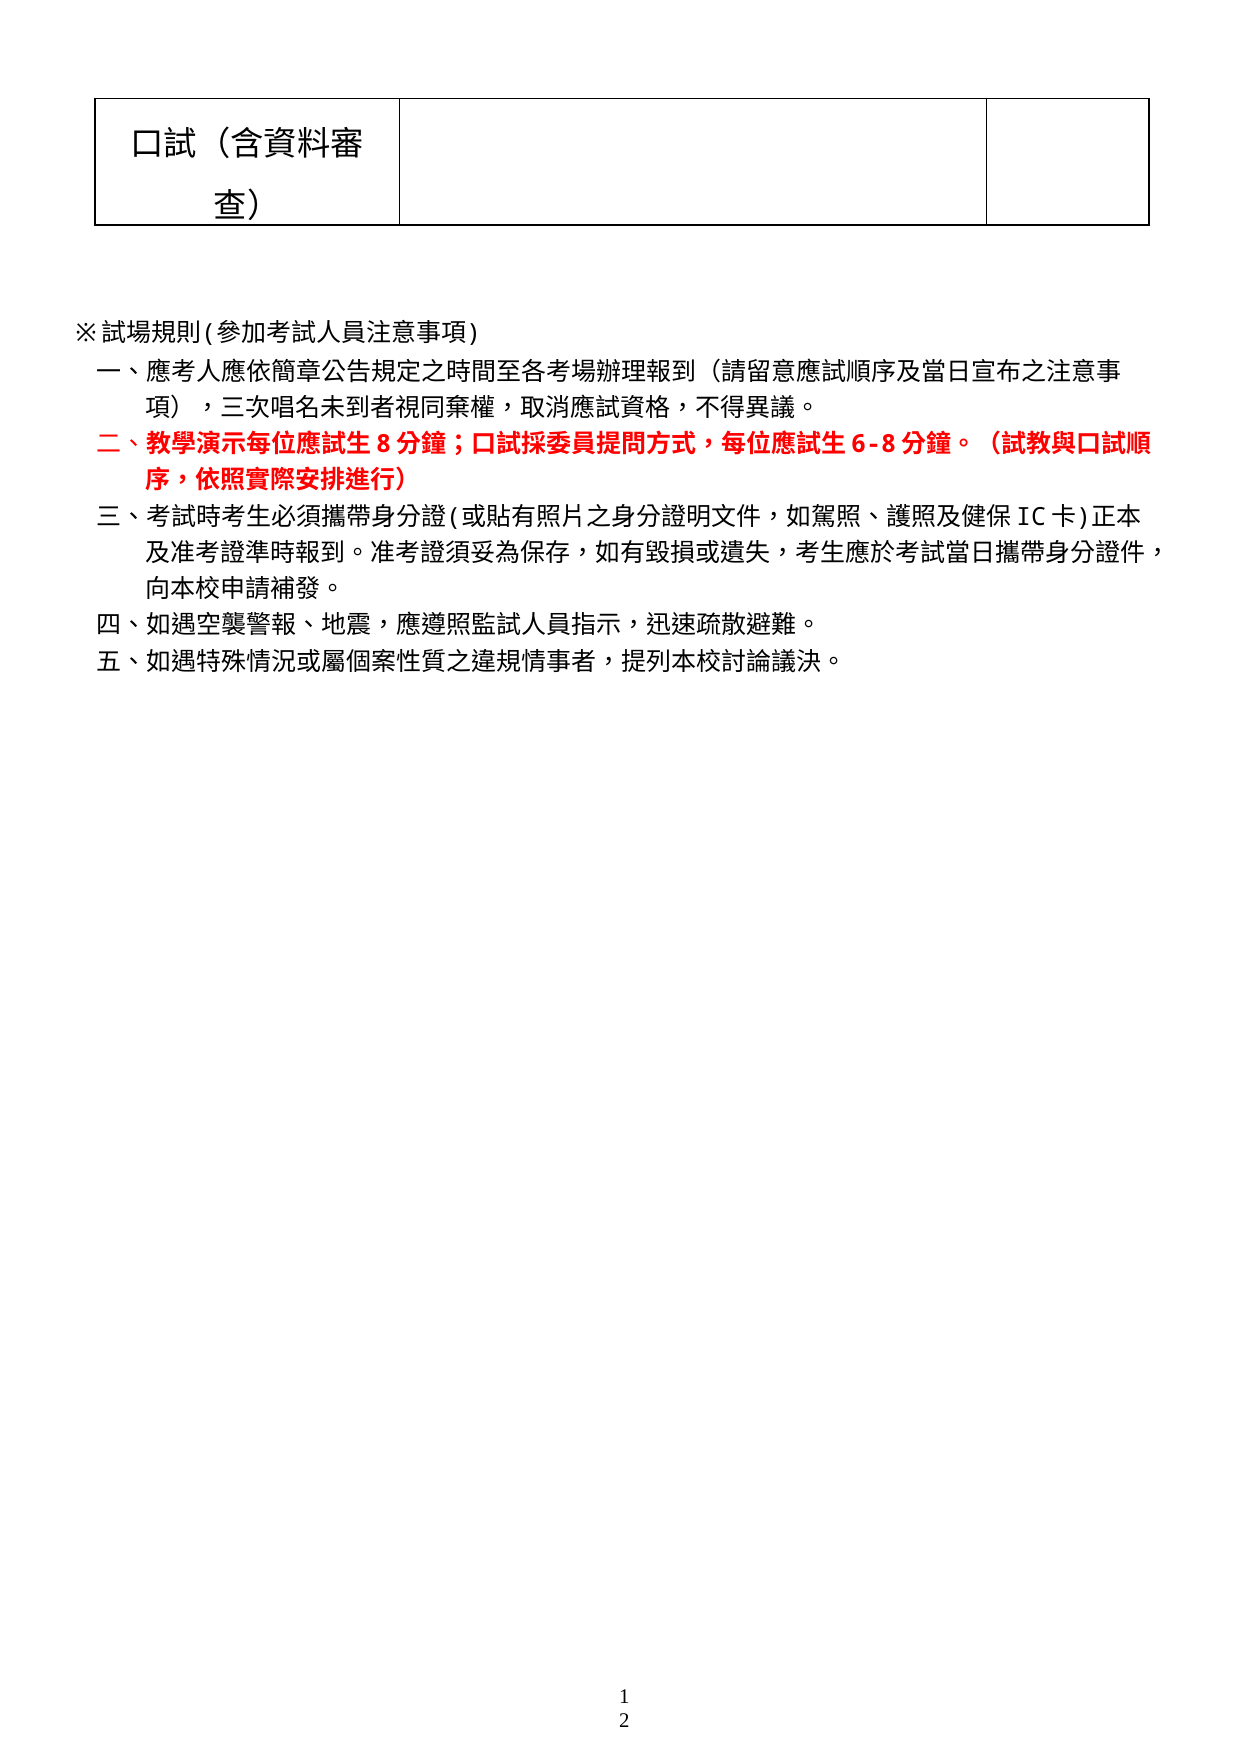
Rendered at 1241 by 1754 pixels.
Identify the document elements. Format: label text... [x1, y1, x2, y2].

table_cell [987, 99, 1148, 224]
text 一、應考人應依簡章公告規定之時間至各考場辦理報到（請留意應試順序及當日宣布之注意事項），三次唱名未到者視同棄權，取消應試資格，不得異議。 [96, 351, 1158, 424]
text ※試場規則(參加考試人員注意事項) [71, 289, 1169, 351]
text 二、教學演示每位應試生8分鐘；口試採委員提問方式，每位應試生6-8分鐘。（試教與口試順序，依照實際安排進行） [96, 424, 1158, 496]
table_cell [400, 99, 986, 224]
text 四、如遇空襲警報、地震，應遵照監試人員指示，迅速疏散避難。 [96, 605, 1169, 641]
text 五、如遇特殊情況或屬個案性質之違規情事者，提列本校討論議決。 [96, 641, 1183, 677]
table_cell 口試（含資料審查） [96, 99, 399, 224]
text 三、考試時考生必須攜帶身分證(或貼有照片之身分證明文件，如駕照、護照及健保IC卡)正本及准考證準時報到。准考證須妥為保存，如有毀損或遺失，考生應於考試當日攜帶身分證件，向本校申請補發。 [96, 496, 1158, 605]
